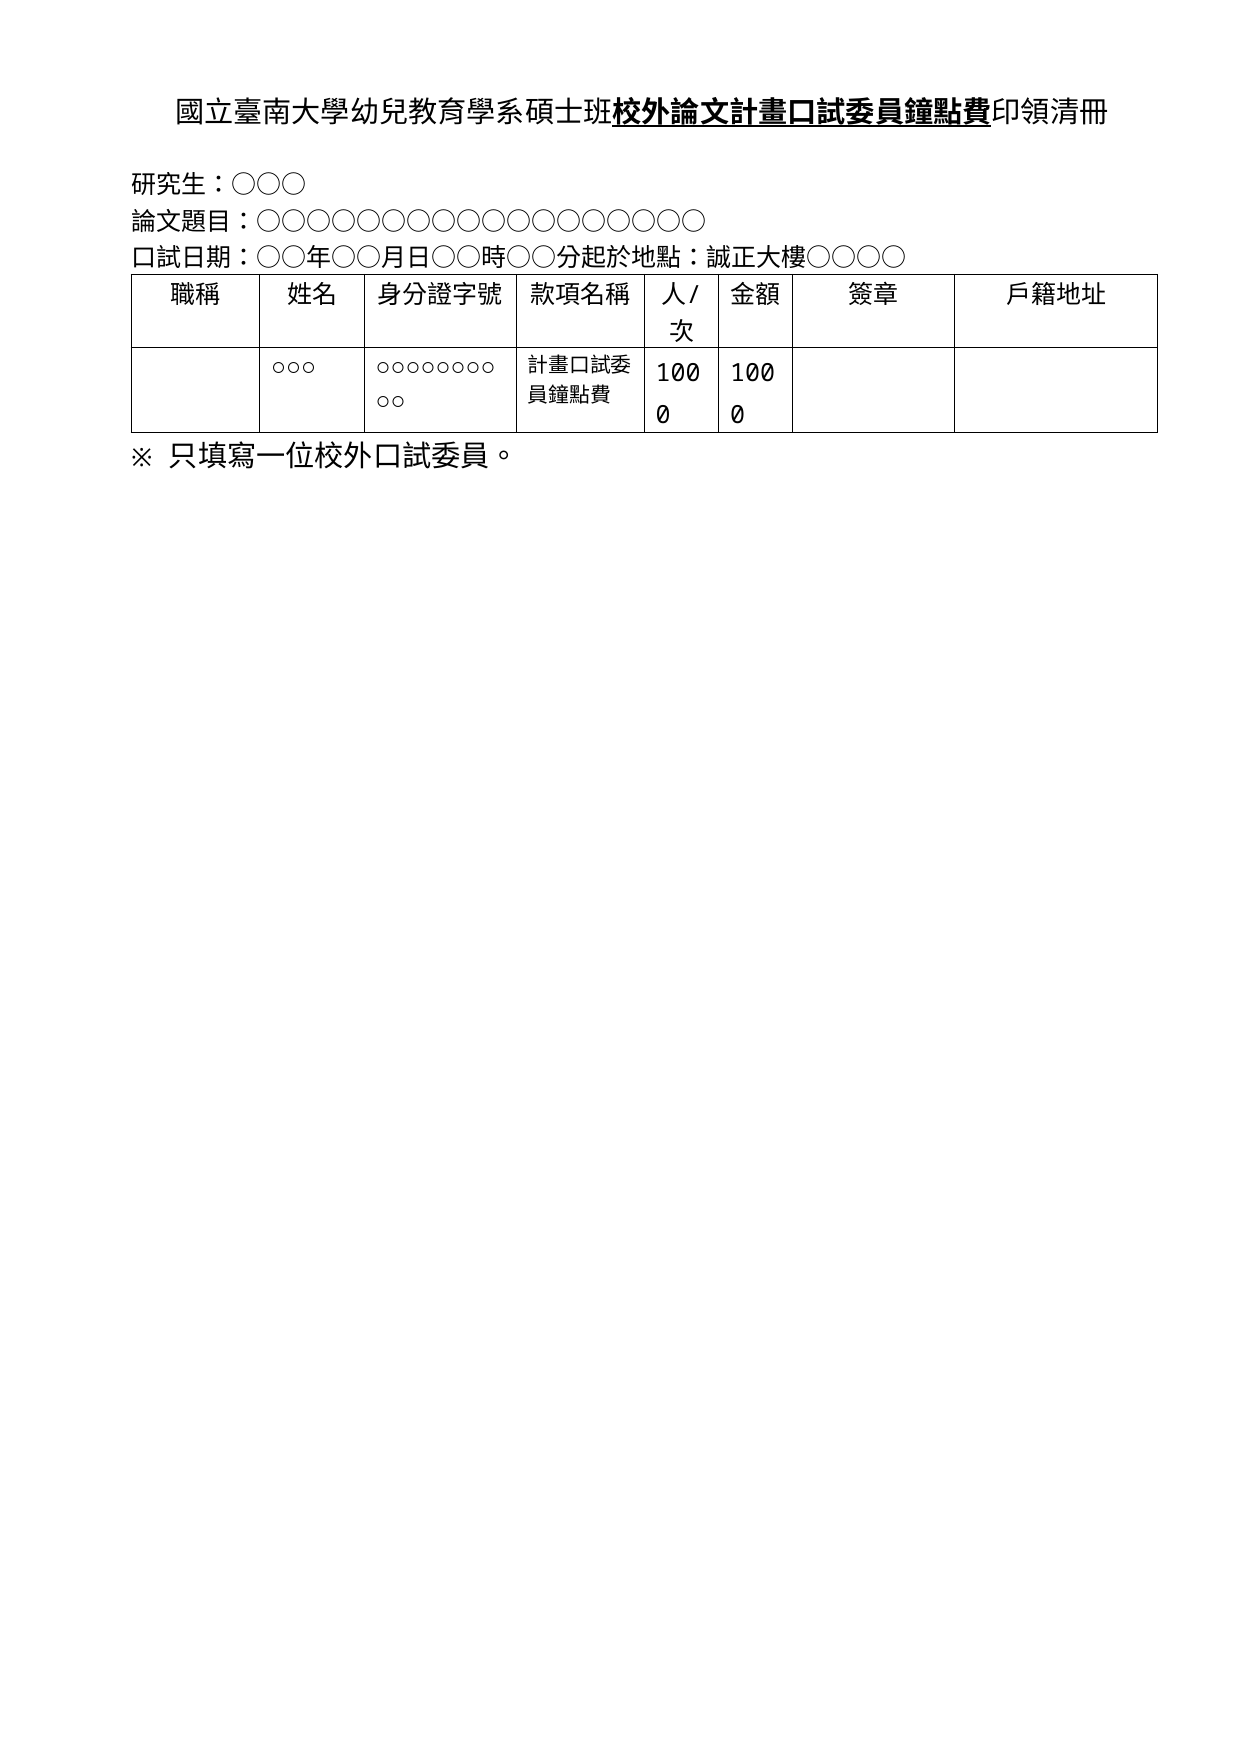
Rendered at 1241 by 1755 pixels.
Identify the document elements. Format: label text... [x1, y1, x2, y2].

table_cell 1000 [645, 348, 718, 432]
table_header 款項名稱 [517, 275, 644, 347]
list 只填寫一位校外口試委員。 [131, 433, 1152, 475]
table_header 人/次 [645, 275, 718, 347]
table_header 身分證字號 [365, 275, 516, 347]
text 國立臺南大學幼兒教育學系碩士班校外論文計畫口試委員鐘點費印領清冊 [131, 89, 1152, 131]
table_cell 計畫口試委員鐘點費 [517, 348, 644, 432]
text 論文題目：○○○○○○○○○○○○○○○○○○ [131, 201, 1152, 237]
table_cell ○○○○○○○○○○ [365, 348, 516, 432]
table_header 戶籍地址 [955, 275, 1157, 347]
table_header 姓名 [260, 275, 364, 347]
table_cell [793, 348, 954, 432]
table_header 簽章 [793, 275, 954, 347]
table_header 職稱 [132, 275, 259, 347]
table_cell [955, 348, 1157, 432]
table_header 金額 [719, 275, 792, 347]
text 口試日期：○○年○○月日○○時○○分起於地點：誠正大樓○○○○ [131, 237, 1152, 274]
table_cell 1000 [719, 348, 792, 432]
table_cell ○○○ [260, 348, 364, 432]
table_cell [132, 348, 259, 432]
text 研究生：○○○ [131, 165, 1152, 201]
